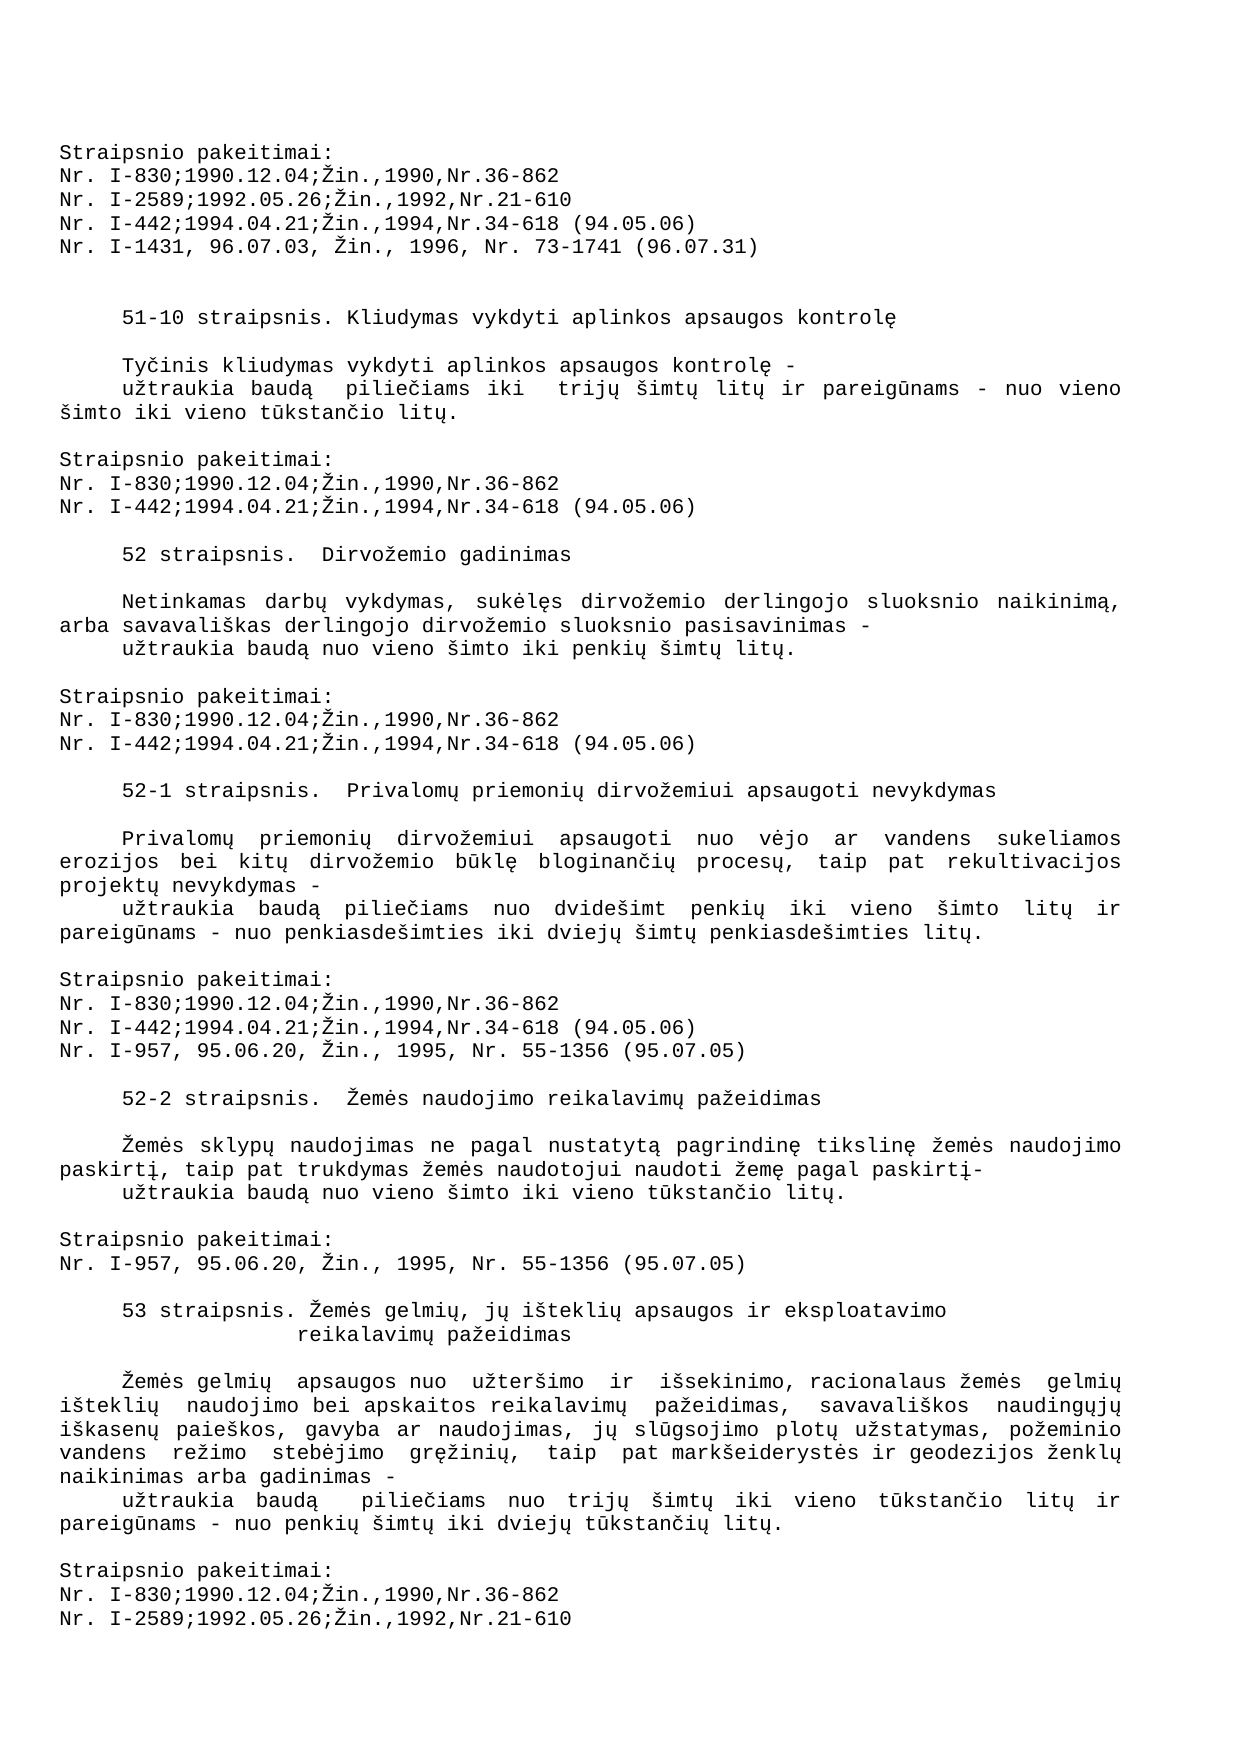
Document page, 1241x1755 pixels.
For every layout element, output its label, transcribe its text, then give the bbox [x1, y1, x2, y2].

text Straipsnio pakeitimai: [59, 1561, 1122, 1584]
text Nr. I-830;1990.12.04;Žin.,1990,Nr.36-862 [59, 165, 1122, 189]
text Žemės sklypų naudojimas ne pagal nustatytą pagrindinę tikslinę žemės naudojimo paskirtį, taip pat trukdymas žemės naudotojui naudoti žemę pagal paskirtį- [59, 1135, 1122, 1182]
text 53 straipsnis. Žemės gelmių, jų išteklių apsaugos ir eksploatavimo [59, 1300, 1122, 1324]
text 52-1 straipsnis. Privalomų priemonių dirvožemiui apsaugoti nevykdymas [59, 780, 1122, 804]
text užtraukia baudą piliečiams iki trijų šimtų litų ir pareigūnams - nuo vieno šimto iki vieno tūkstančio litų. [59, 378, 1122, 426]
text Nr. I-2589;1992.05.26;Žin.,1992,Nr.21-610 [59, 189, 1122, 213]
text Tyčinis kliudymas vykdyti aplinkos apsaugos kontrolę - [59, 354, 1122, 378]
text užtraukia baudą nuo vieno šimto iki vieno tūkstančio litų. [59, 1182, 1122, 1206]
text Nr. I-1431, 96.07.03, Žin., 1996, Nr. 73-1741 (96.07.31) [59, 236, 1122, 260]
text Nr. I-830;1990.12.04;Žin.,1990,Nr.36-862 [59, 473, 1122, 496]
text Nr. I-830;1990.12.04;Žin.,1990,Nr.36-862 [59, 993, 1122, 1017]
text Nr. I-830;1990.12.04;Žin.,1990,Nr.36-862 [59, 709, 1122, 733]
text Nr. I-957, 95.06.20, Žin., 1995, Nr. 55-1356 (95.07.05) [59, 1040, 1122, 1064]
text 52-2 straipsnis. Žemės naudojimo reikalavimų pažeidimas [59, 1088, 1122, 1111]
text Nr. I-442;1994.04.21;Žin.,1994,Nr.34-618 (94.05.06) [59, 213, 1122, 236]
text užtraukia baudą piliečiams nuo trijų šimtų iki vieno tūkstančio litų ir pareigūnams - nuo penkių šimtų iki dviejų tūkstančių litų. [59, 1489, 1122, 1537]
text Straipsnio pakeitimai: [59, 969, 1122, 993]
text Nr. I-442;1994.04.21;Žin.,1994,Nr.34-618 (94.05.06) [59, 496, 1122, 520]
text Straipsnio pakeitimai: [59, 1229, 1122, 1253]
text Žemės gelmių apsaugos nuo užteršimo ir išsekinimo, racionalaus žemės gelmių išteklių naudojimo bei apskaitos reikalavimų pažeidimas, savavališkos naudingųjų iškasenų paieškos, gavyba ar naudojimas, jų slūgsojimo plotų užstatymas, požeminio vandens režimo stebėjimo gręžinių, taip pat markšeiderystės ir geodezijos ženklų naikinimas arba gadinimas - [59, 1371, 1122, 1489]
text Straipsnio pakeitimai: [59, 142, 1122, 165]
text Nr. I-442;1994.04.21;Žin.,1994,Nr.34-618 (94.05.06) [59, 733, 1122, 757]
text 51-10 straipsnis. Kliudymas vykdyti aplinkos apsaugos kontrolę [59, 307, 1122, 331]
text Straipsnio pakeitimai: [59, 449, 1122, 473]
text 52 straipsnis. Dirvožemio gadinimas [59, 544, 1122, 567]
text Nr. I-442;1994.04.21;Žin.,1994,Nr.34-618 (94.05.06) [59, 1017, 1122, 1040]
text reikalavimų pažeidimas [59, 1324, 1122, 1348]
text Netinkamas darbų vykdymas, sukėlęs dirvožemio derlingojo sluoksnio naikinimą, arba savavališkas derlingojo dirvožemio sluoksnio pasisavinimas - [59, 591, 1122, 638]
text užtraukia baudą piliečiams nuo dvidešimt penkių iki vieno šimto litų ir pareigūnams - nuo penkiasdešimties iki dviejų šimtų penkiasdešimties litų. [59, 898, 1122, 946]
text užtraukia baudą nuo vieno šimto iki penkių šimtų litų. [59, 638, 1122, 662]
text Privalomų priemonių dirvožemiui apsaugoti nuo vėjo ar vandens sukeliamos erozijos bei kitų dirvožemio būklę bloginančių procesų, taip pat rekultivacijos projektų nevykdymas - [59, 827, 1122, 898]
text Nr. I-830;1990.12.04;Žin.,1990,Nr.36-862 [59, 1584, 1122, 1608]
text Straipsnio pakeitimai: [59, 686, 1122, 709]
text Nr. I-957, 95.06.20, Žin., 1995, Nr. 55-1356 (95.07.05) [59, 1253, 1122, 1277]
text Nr. I-2589;1992.05.26;Žin.,1992,Nr.21-610 [59, 1608, 1122, 1631]
